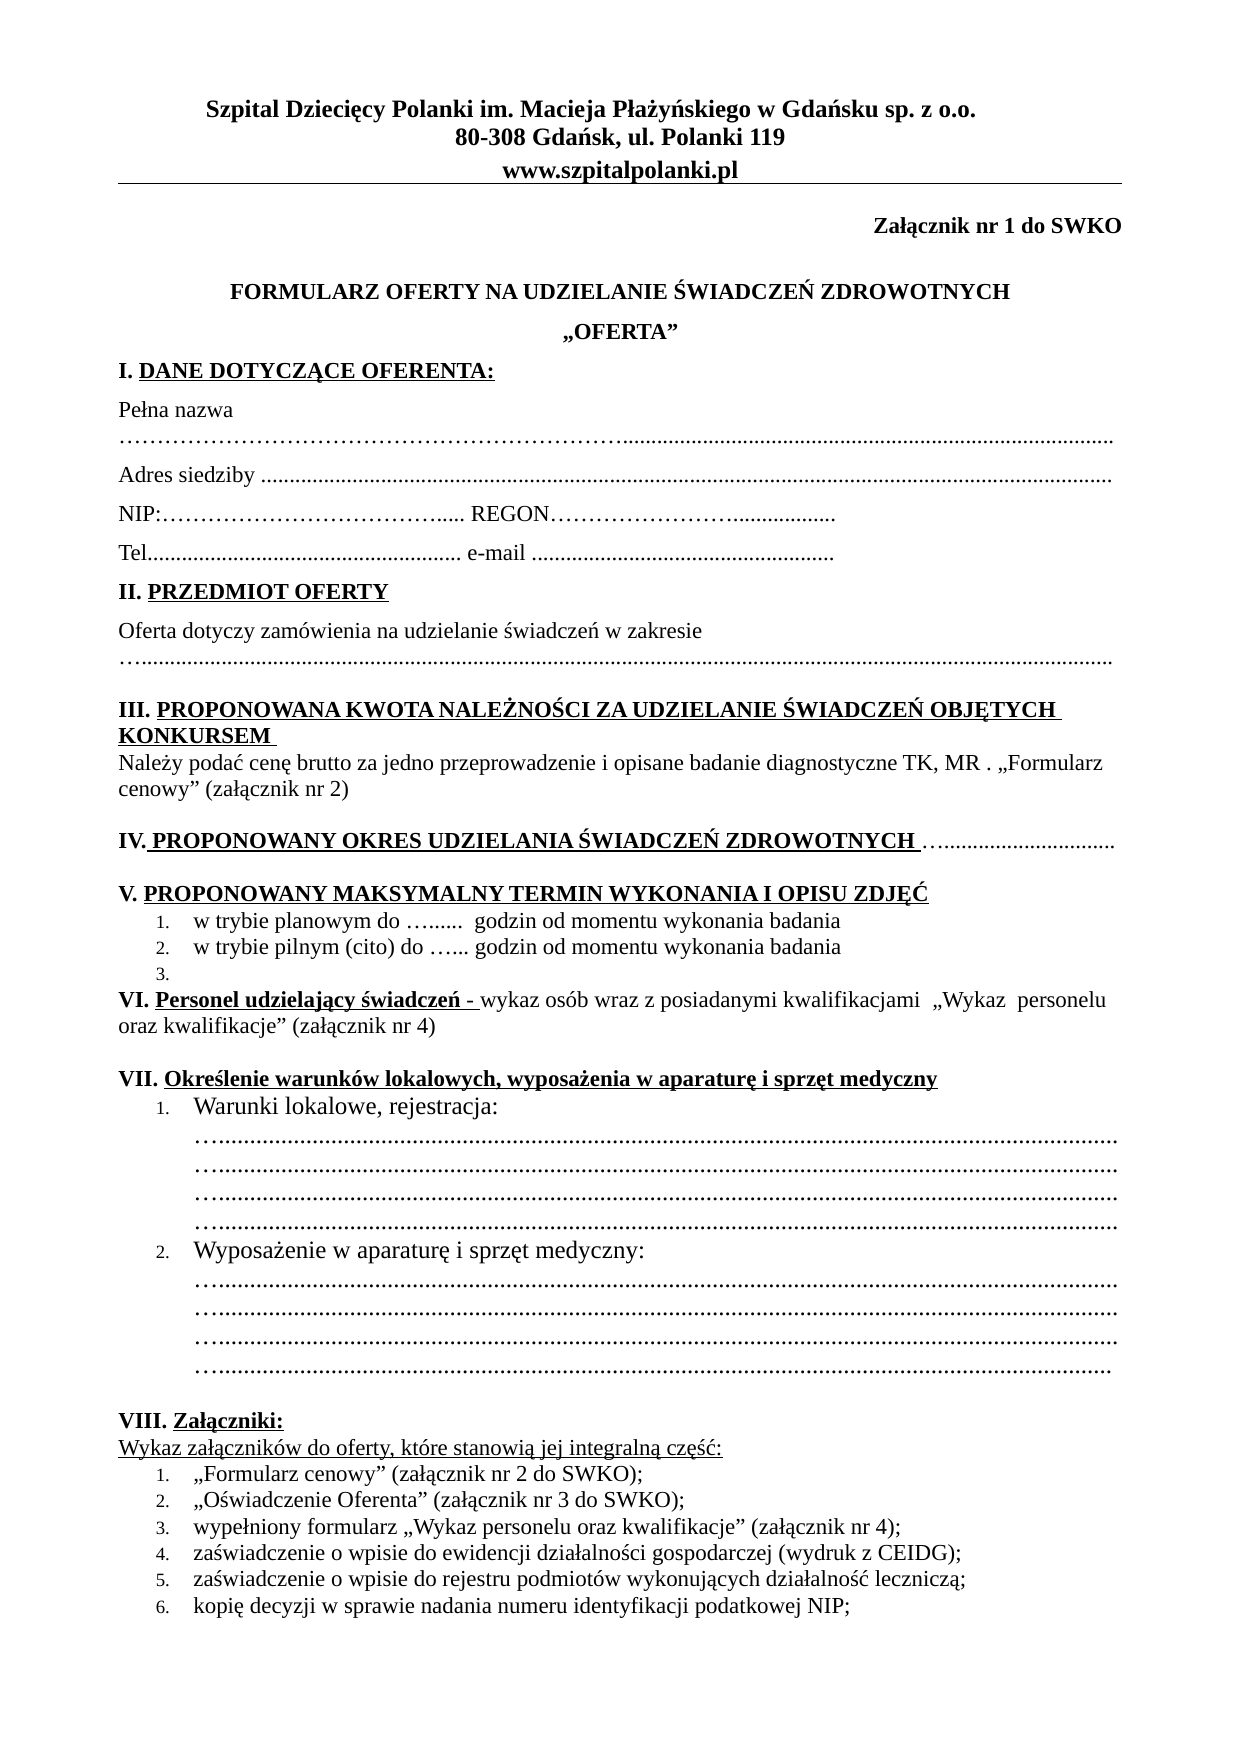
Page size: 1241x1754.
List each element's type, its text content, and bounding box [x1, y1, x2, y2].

list …................................................................................................................................................ [156, 1177, 1122, 1206]
text VI. Personel udzielający świadczeń - wykaz osób wraz z posiadanymi kwalifikacjami „Wykaz personelu oraz kwalifikacje” (załącznik nr 4) [118, 986, 1122, 1038]
list Warunki lokalowe, rejestracja: [156, 1091, 1122, 1120]
list …................................................................................................................................................ [156, 1292, 1122, 1321]
text Załącznik nr 1 do SWKO [118, 212, 1122, 239]
list …................................................................................................................................................ [156, 1321, 1122, 1350]
text VIII. Załączniki: [118, 1407, 1122, 1434]
text Należy podać cenę brutto za jedno przeprowadzenie i opisane badanie diagnostyczne TK, MR . „Formularz cenowy” (załącznik nr 2) [118, 748, 1122, 801]
list kopię decyzji w sprawie nadania numeru identyfikacji podatkowej NIP; [156, 1592, 1122, 1618]
list „Oświadczenie Oferenta” (załącznik nr 3 do SWKO); [156, 1486, 1122, 1513]
text II. PRZEDMIOT OFERTY [118, 578, 1122, 604]
text III. PROPONOWANA KWOTA NALEŻNOŚCI ZA UDZIELANIE ŚWIADCZEŃ OBJĘTYCH KONKURSEM [118, 696, 1122, 748]
list …................................................................................................................................................ [156, 1264, 1122, 1292]
text FORMULARZ OFERTY NA UDZIELANIE ŚWIADCZEŃ ZDROWOTNYCH [118, 278, 1122, 305]
text Wykaz załączników do oferty, które stanowią jej integralną część: [118, 1434, 1122, 1460]
text Oferta dotyczy zamówienia na udzielanie świadczeń w zakresie ….......................................................................................................................................................................... [118, 617, 1126, 669]
list …................................................................................................................................................ [156, 1149, 1122, 1177]
list w trybie planowym do …...... godzin od momentu wykonania badania [156, 907, 1122, 933]
text I. DANE DOTYCZĄCE OFERENTA: [118, 357, 1122, 384]
list zaświadczenie o wpisie do rejestru podmiotów wykonujących działalność leczniczą; [156, 1566, 1122, 1592]
list zaświadczenie o wpisie do ewidencji działalności gospodarczej (wydruk z CEIDG); [156, 1539, 1122, 1566]
text V. PROPONOWANY MAKSYMALNY TERMIN WYKONANIA I OPISU ZDJĘĆ [118, 880, 1122, 907]
list w trybie pilnym (cito) do …... godzin od momentu wykonania badania [156, 933, 1122, 959]
text Pełna nazwa …………………………………………………………...................................................................................... [118, 396, 1122, 449]
text IV. PROPONOWANY OKRES UDZIELANIA ŚWIADCZEŃ ZDROWOTNYCH ….............................. [118, 828, 1122, 854]
list …............................................................................................................................................... [156, 1350, 1122, 1379]
text Tel....................................................... e-mail ..................................................... [118, 539, 1122, 565]
list wypełniony formularz „Wykaz personelu oraz kwalifikacje” (załącznik nr 4); [156, 1513, 1122, 1539]
list Wyposażenie w aparaturę i sprzęt medyczny: [156, 1235, 1122, 1264]
list …................................................................................................................................................ [156, 1206, 1122, 1235]
list „Formularz cenowy” (załącznik nr 2 do SWKO); [156, 1460, 1122, 1486]
text NIP:………………………………..... REGON…………………….................. [118, 500, 1122, 527]
text VII. Określenie warunków lokalowych, wyposażenia w aparaturę i sprzęt medyczny [118, 1065, 1122, 1091]
list …................................................................................................................................................ [156, 1120, 1122, 1149]
text Adres siedziby ..................................................................................................................................................... [118, 461, 1122, 488]
text „OFERTA” [118, 318, 1122, 344]
